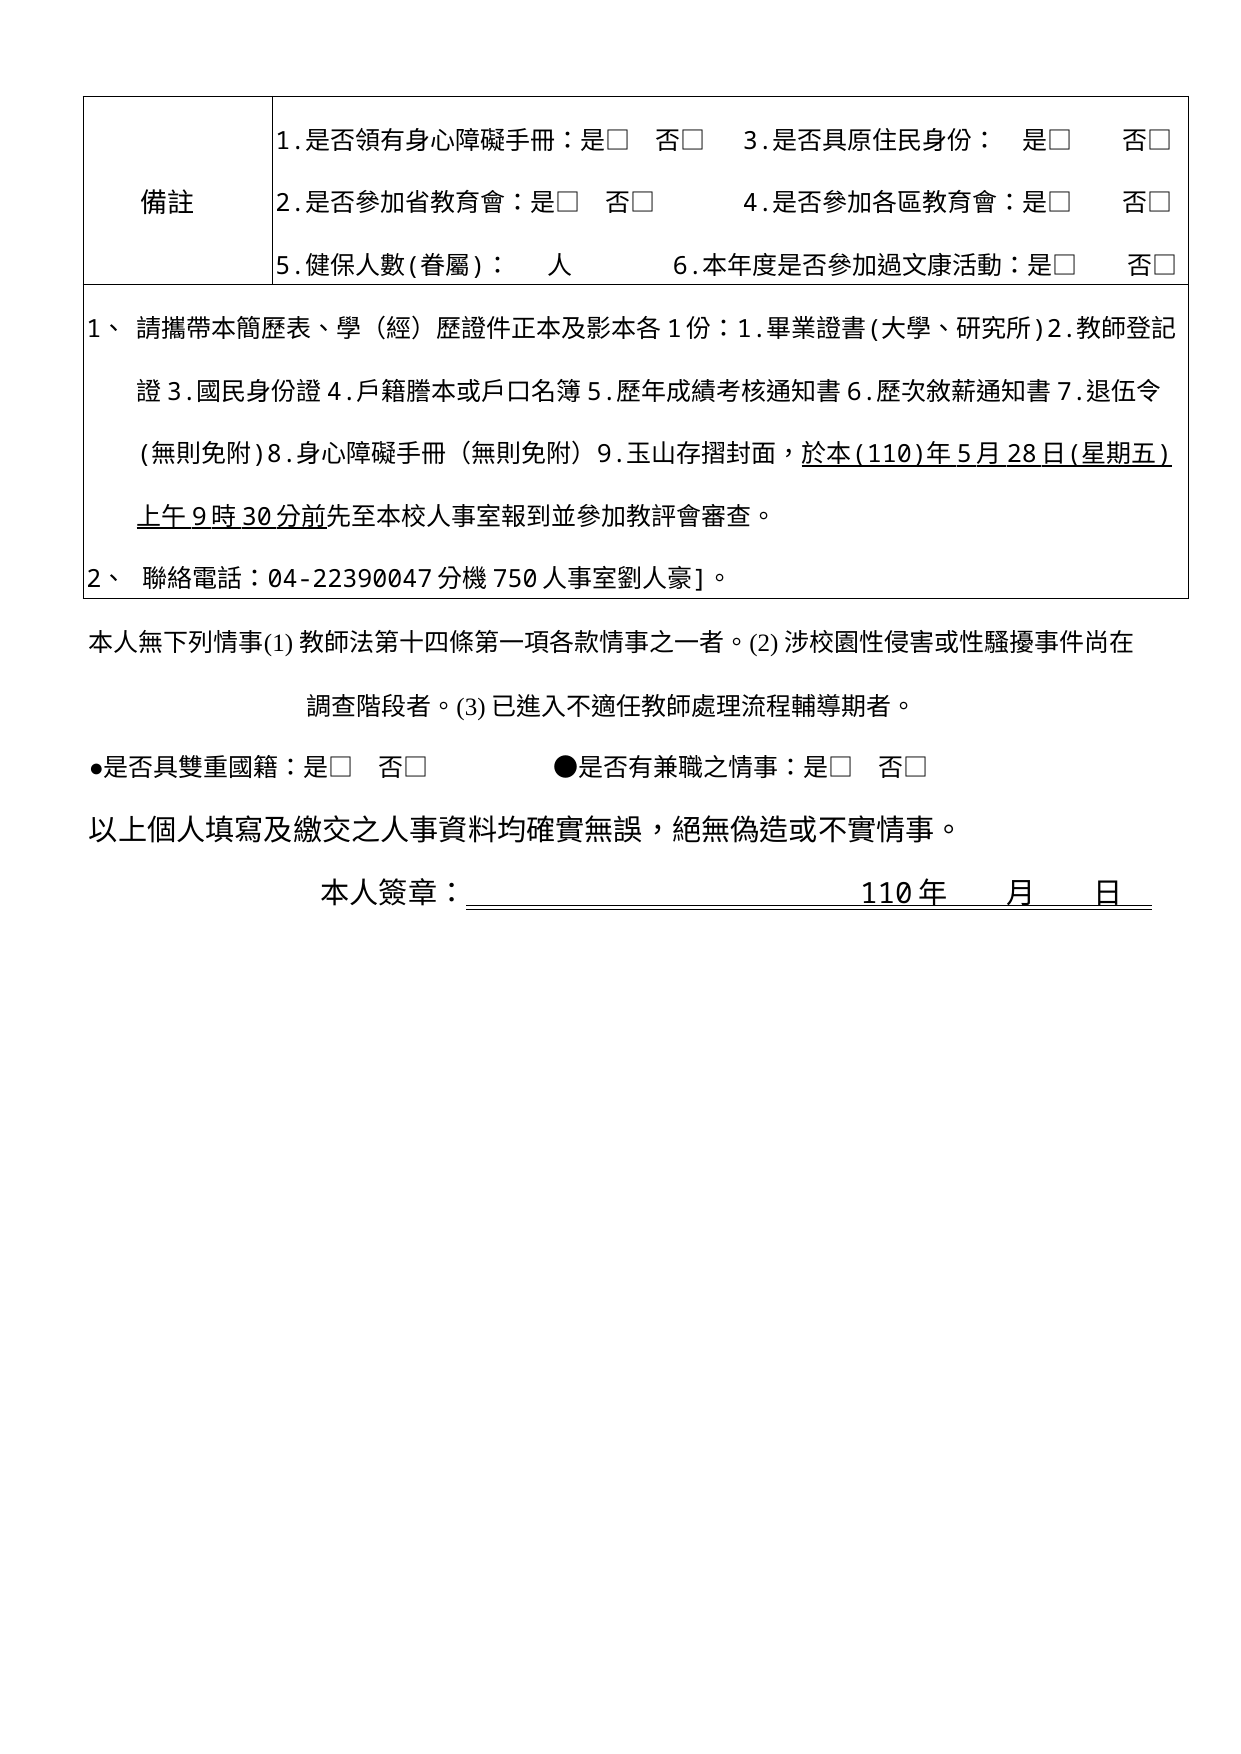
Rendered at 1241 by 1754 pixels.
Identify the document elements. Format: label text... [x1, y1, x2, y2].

text 本人簽章： 110年 月 日 [89, 849, 1152, 911]
table_cell 備註 [84, 97, 272, 284]
text 以上個人填寫及繳交之人事資料均確實無誤，絕無偽造或不實情事。 [89, 786, 1152, 849]
table_cell 請攜帶本簡歷表、學（經）歷證件正本及影本各1份：1.畢業證書(大學、研究所)2.教師登記證3.國民身份證4.戶籍謄本或戶口名簿5.歷年成績考核通知書6.歷次敘薪通知書7.退伍令(無則免附)8.身心障礙手冊（無則免附）9.玉山存摺封面，於本(110)年5月28日(星期五)上午9時30分前先至本校人事室報到並參加教評會審查。 聯絡電話：04-22390047分機750人事室劉人豪]。 [84, 285, 1188, 598]
table_cell 1.是否領有身心障礙手冊：是□ 否□ 3.是否具原住民身份： 是□ 否□ 2.是否參加省教育會：是□ 否□ 4.是否參加各區教育會：是□ 否□ 5.健保人數(眷屬)： 人 6.本年度是否參加過文康活動：是□ 否□ [273, 97, 1188, 284]
text ●是否具雙重國籍：是□ 否□ ●是否有兼職之情事：是□ 否□ [89, 724, 1152, 786]
text 本人無下列情事(1) 教師法第十四條第一項各款情事之一者。(2) 涉校園性侵害或性騷擾事件尚在 調查階段者。(3) 已進入不適任教師處理流程輔導期者。 [89, 599, 1152, 724]
